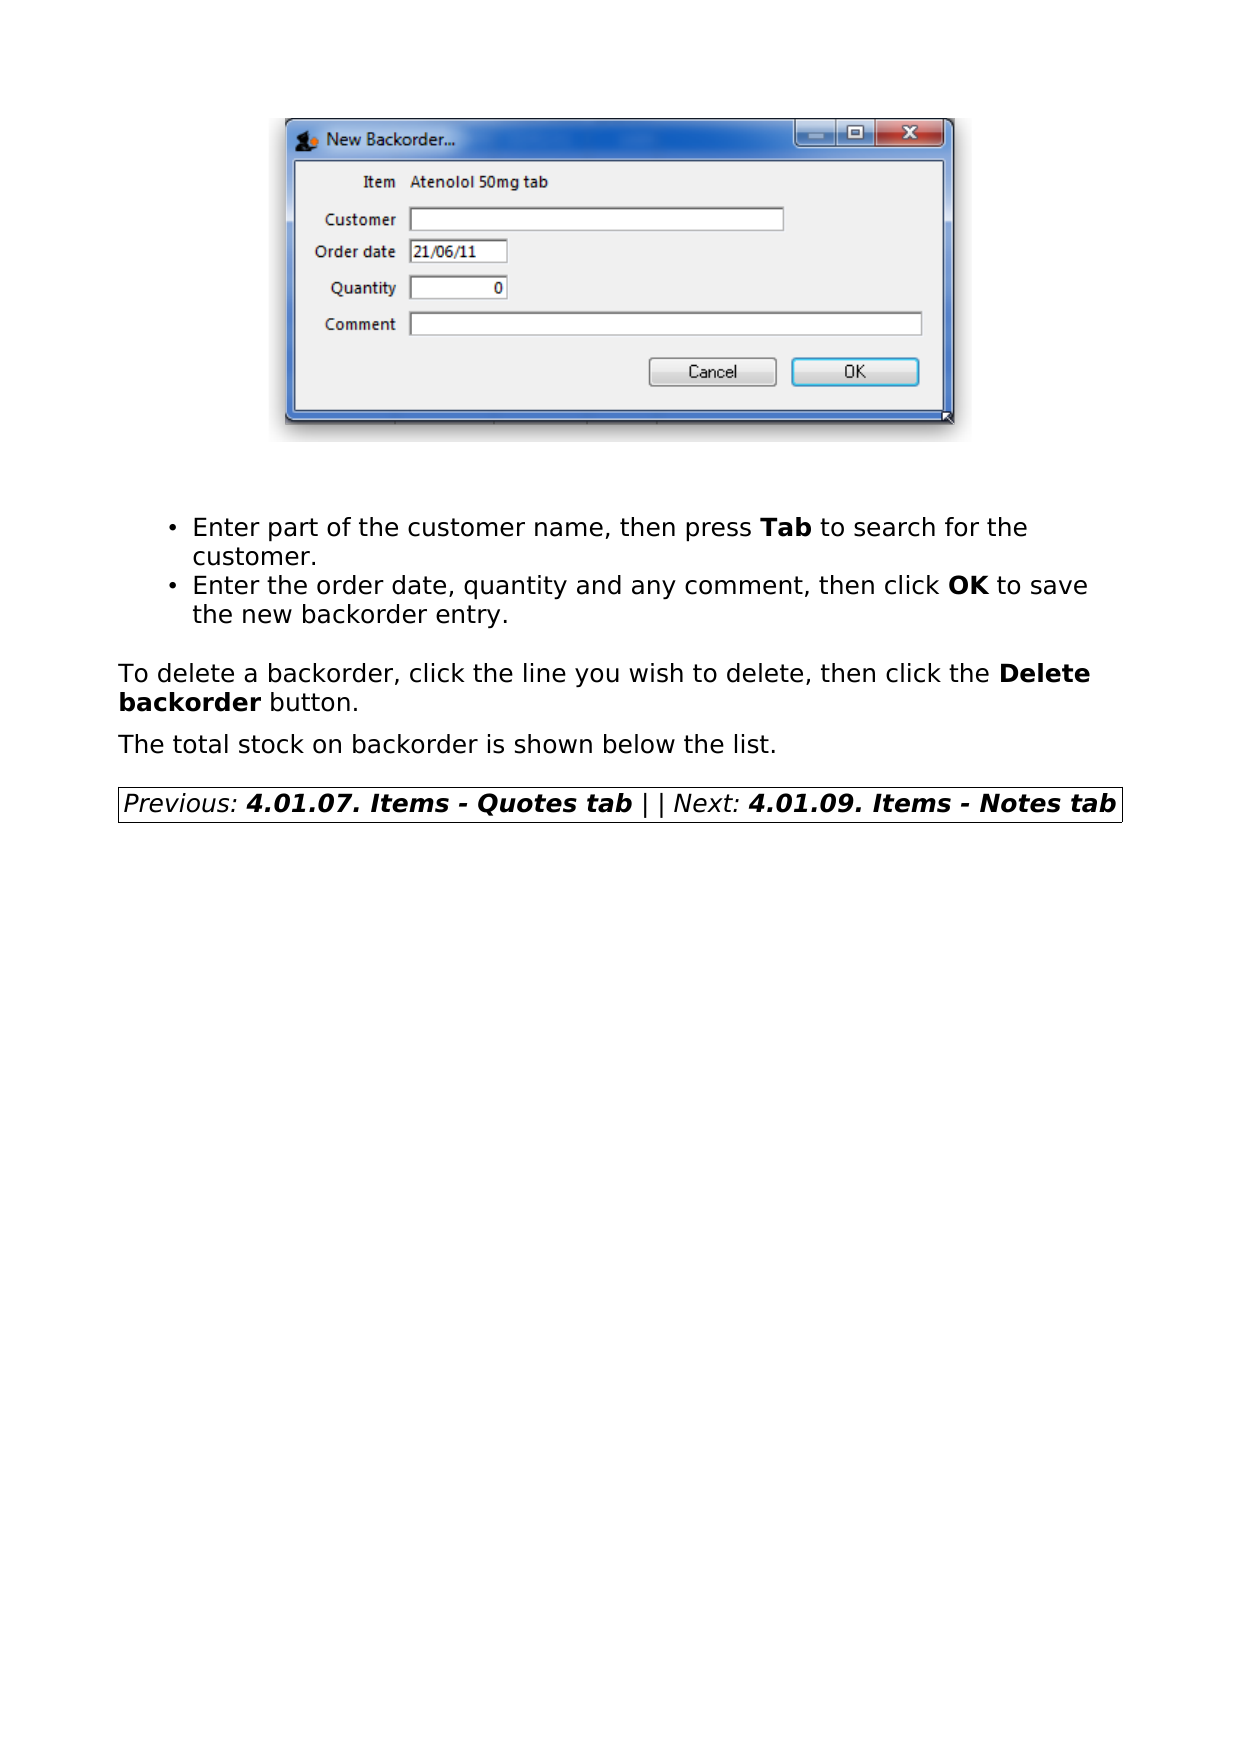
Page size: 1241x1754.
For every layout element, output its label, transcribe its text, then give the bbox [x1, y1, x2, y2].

picture [268, 118, 972, 442]
list Enter the order date, quantity and any comment, then click OK to save the new backorder entry. [177, 572, 1122, 630]
text The total stock on backorder is shown below the list. [118, 730, 1122, 759]
text To delete a backorder, click the line you wish to delete, then click the Delete backorder button. [118, 659, 1122, 718]
table_header Previous: 4.01.07. Items - Quotes tab | | Next: 4.01.09. Items - Notes tab [119, 788, 1122, 822]
list Enter part of the customer name, then press Tab to search for the customer. [177, 513, 1122, 572]
